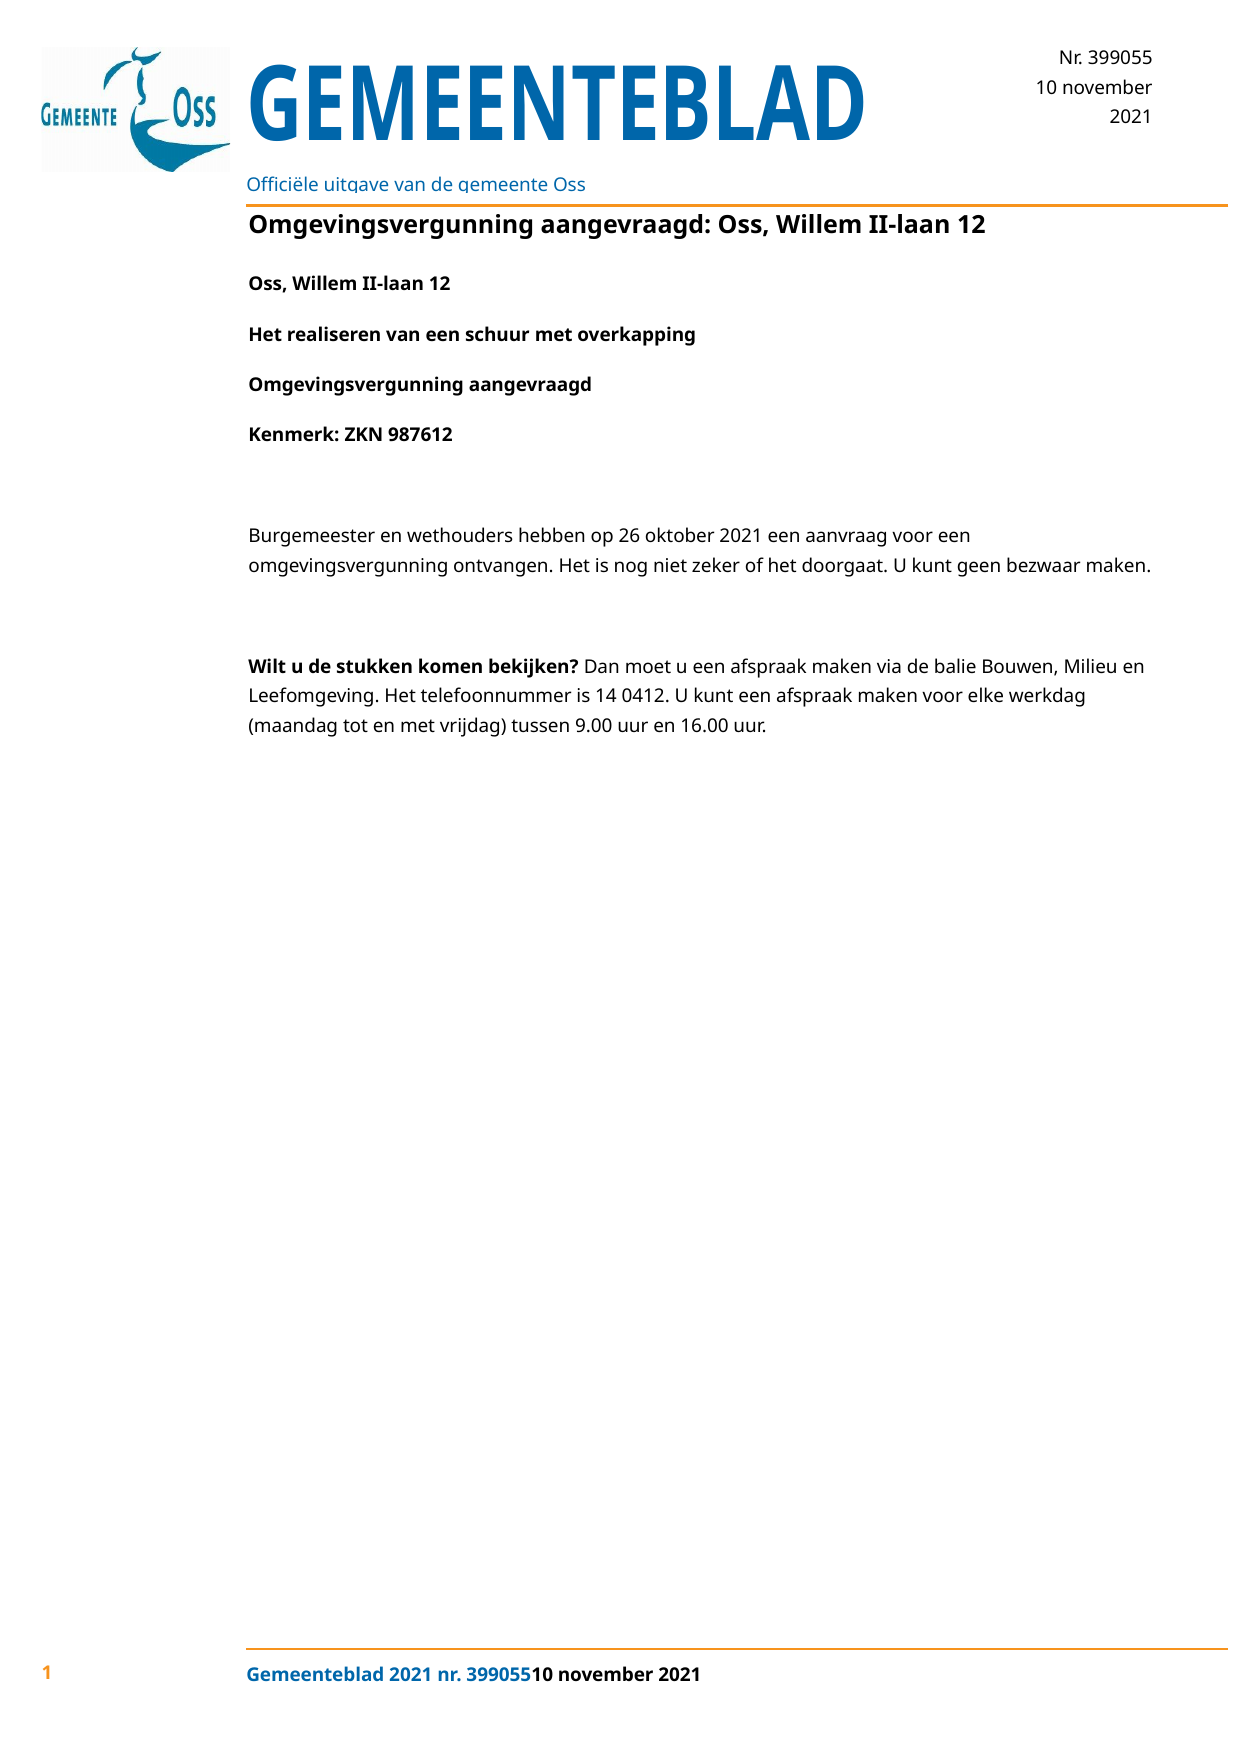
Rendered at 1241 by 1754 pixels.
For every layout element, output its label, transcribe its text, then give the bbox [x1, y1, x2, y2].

text Wilt u de stukken komen bekijken? Dan moet u een afspraak maken via de balie Bouwen, Milieu en Leefomgeving. Het telefoonnummer is 14 0412. U kunt een afspraak maken voor elke werkdag (maandag tot en met vrijdag) tussen 9.00 uur en 16.00 uur. [248, 653, 1152, 738]
text Omgevingsvergunning aangevraagd [248, 371, 1152, 397]
text Oss, Willem II-laan 12 [248, 270, 1152, 296]
text Het realiseren van een schuur met overkapping [248, 321, 1152, 346]
text Kenmerk: ZKN 987612 [248, 422, 1152, 447]
picture [41, 47, 231, 172]
text Omgevingsvergunning aangevraagd: Oss, Willem II-laan 12 [248, 207, 1152, 241]
text Burgemeester en wethouders hebben op 26 oktober 2021 een aanvraag voor een omgevingsvergunning ontvangen. Het is nog niet zeker of het doorgaat. U kunt geen bezwaar maken. [248, 522, 1152, 578]
